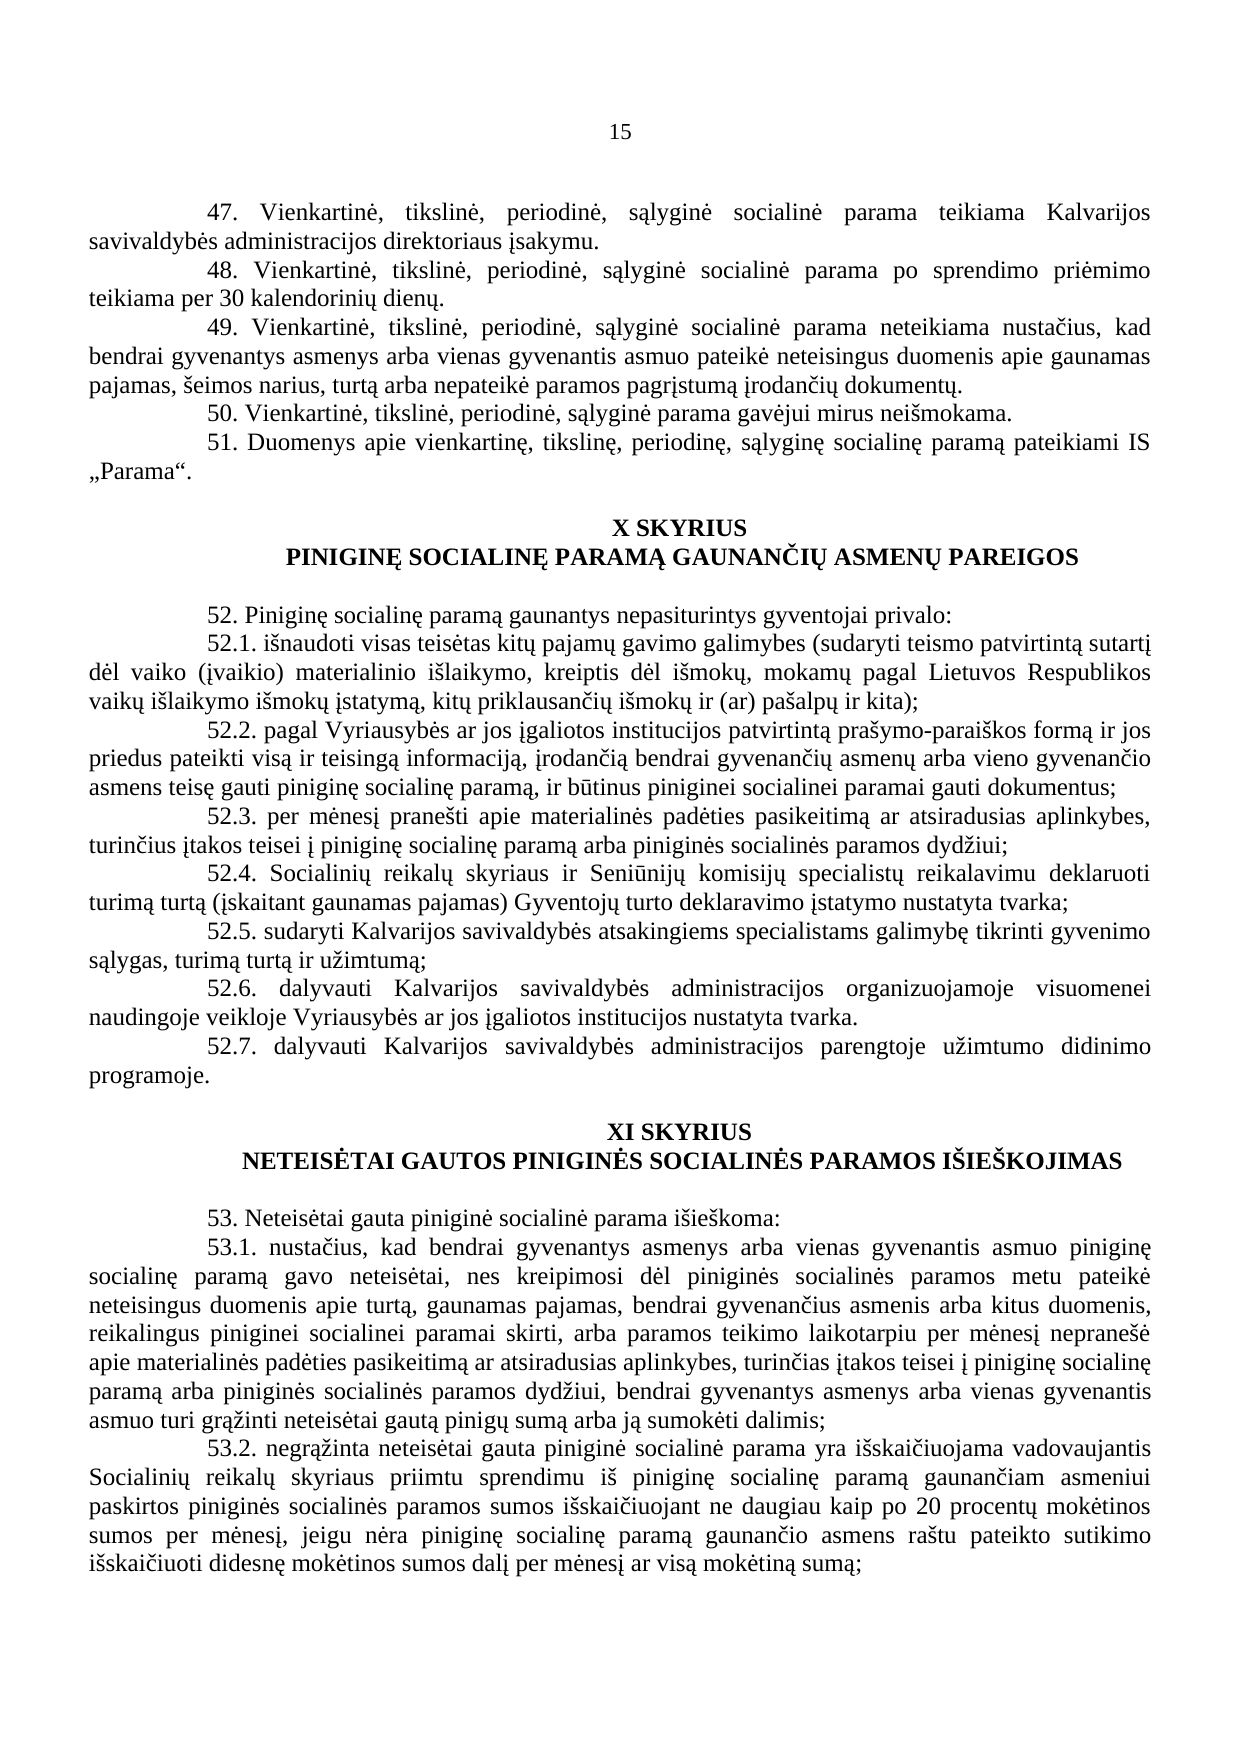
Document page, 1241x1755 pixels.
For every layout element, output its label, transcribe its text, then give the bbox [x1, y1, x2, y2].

text 52.5. sudaryti Kalvarijos savivaldybės atsakingiems specialistams galimybę tikrinti gyvenimo sąlygas, turimą turtą ir užimtumą; [89, 916, 1152, 973]
text 53. Neteisėtai gauta piniginė socialinė parama išieškoma: [89, 1203, 1152, 1232]
text 53.2. negrąžinta neteisėtai gauta piniginė socialinė parama yra išskaičiuojama vadovaujantis Socialinių reikalų skyriaus priimtu sprendimu iš piniginę socialinę paramą gaunančiam asmeniui paskirtos piniginės socialinės paramos sumos išskaičiuojant ne daugiau kaip po 20 procentų mokėtinos sumos per mėnesį, jeigu nėra piniginę socialinę paramą gaunančio asmens raštu pateikto sutikimo išskaičiuoti didesnę mokėtinos sumos dalį per mėnesį ar visą mokėtiną sumą; [89, 1433, 1152, 1577]
text 49. Vienkartinė, tikslinė, periodinė, sąlyginė socialinė parama neteikiama nustačius, kad bendrai gyvenantys asmenys arba vienas gyvenantis asmuo pateikė neteisingus duomenis apie gaunamas pajamas, šeimos narius, turtą arba nepateikė paramos pagrįstumą įrodančių dokumentų. [89, 312, 1152, 398]
text 52.6. dalyvauti Kalvarijos savivaldybės administracijos organizuojamoje visuomenei naudingoje veikloje Vyriausybės ar jos įgaliotos institucijos nustatyta tvarka. [89, 973, 1152, 1031]
text NETEISĖTAI GAUTOS PINIGINĖS SOCIALINĖS PARAMOS IŠIEŠKOJIMAS [89, 1146, 1152, 1175]
text 50. Vienkartinė, tikslinė, periodinė, sąlyginė parama gavėjui mirus neišmokama. [89, 398, 1152, 427]
text 47. Vienkartinė, tikslinė, periodinė, sąlyginė socialinė parama teikiama Kalvarijos savivaldybės administracijos direktoriaus įsakymu. [89, 197, 1152, 255]
text 51. Duomenys apie vienkartinę, tikslinę, periodinę, sąlyginę socialinę paramą pateikiami IS „Parama“. [89, 427, 1152, 485]
text 52.7. dalyvauti Kalvarijos savivaldybės administracijos parengtoje užimtumo didinimo programoje. [89, 1031, 1152, 1088]
text 48. Vienkartinė, tikslinė, periodinė, sąlyginė socialinė parama po sprendimo priėmimo teikiama per 30 kalendorinių dienų. [89, 255, 1152, 312]
text 52.4. Socialinių reikalų skyriaus ir Seniūnijų komisijų specialistų reikalavimu deklaruoti turimą turtą (įskaitant gaunamas pajamas) Gyventojų turto deklaravimo įstatymo nustatyta tvarka; [89, 858, 1152, 916]
text 53.1. nustačius, kad bendrai gyvenantys asmenys arba vienas gyvenantis asmuo piniginę socialinę paramą gavo neteisėtai, nes kreipimosi dėl piniginės socialinės paramos metu pateikė neteisingus duomenis apie turtą, gaunamas pajamas, bendrai gyvenančius asmenis arba kitus duomenis, reikalingus piniginei socialinei paramai skirti, arba paramos teikimo laikotarpiu per mėnesį nepranešė apie materialinės padėties pasikeitimą ar atsiradusias aplinkybes, turinčias įtakos teisei į piniginę socialinę paramą arba piniginės socialinės paramos dydžiui, bendrai gyvenantys asmenys arba vienas gyvenantis asmuo turi grąžinti neteisėtai gautą pinigų sumą arba ją sumokėti dalimis; [89, 1232, 1152, 1433]
text 52. Piniginę socialinę paramą gaunantys nepasiturintys gyventojai privalo: [89, 600, 1152, 628]
text 52.1. išnaudoti visas teisėtas kitų pajamų gavimo galimybes (sudaryti teismo patvirtintą sutartį dėl vaiko (įvaikio) materialinio išlaikymo, kreiptis dėl išmokų, mokamų pagal Lietuvos Respublikos vaikų išlaikymo išmokų įstatymą, kitų priklausančių išmokų ir (ar) pašalpų ir kita); [89, 628, 1152, 715]
text 52.3. per mėnesį pranešti apie materialinės padėties pasikeitimą ar atsiradusias aplinkybes, turinčius įtakos teisei į piniginę socialinę paramą arba piniginės socialinės paramos dydžiui; [89, 801, 1152, 858]
text 52.2. pagal Vyriausybės ar jos įgaliotos institucijos patvirtintą prašymo-paraiškos formą ir jos priedus pateikti visą ir teisingą informaciją, įrodančią bendrai gyvenančių asmenų arba vieno gyvenančio asmens teisę gauti piniginę socialinę paramą, ir būtinus piniginei socialinei paramai gauti dokumentus; [89, 715, 1152, 801]
text X SKYRIUS [89, 513, 1152, 542]
text XI SKYRIUS [89, 1117, 1152, 1146]
text PINIGINĘ SOCIALINĘ PARAMĄ GAUNANČIŲ ASMENŲ PAREIGOS [89, 542, 1152, 571]
